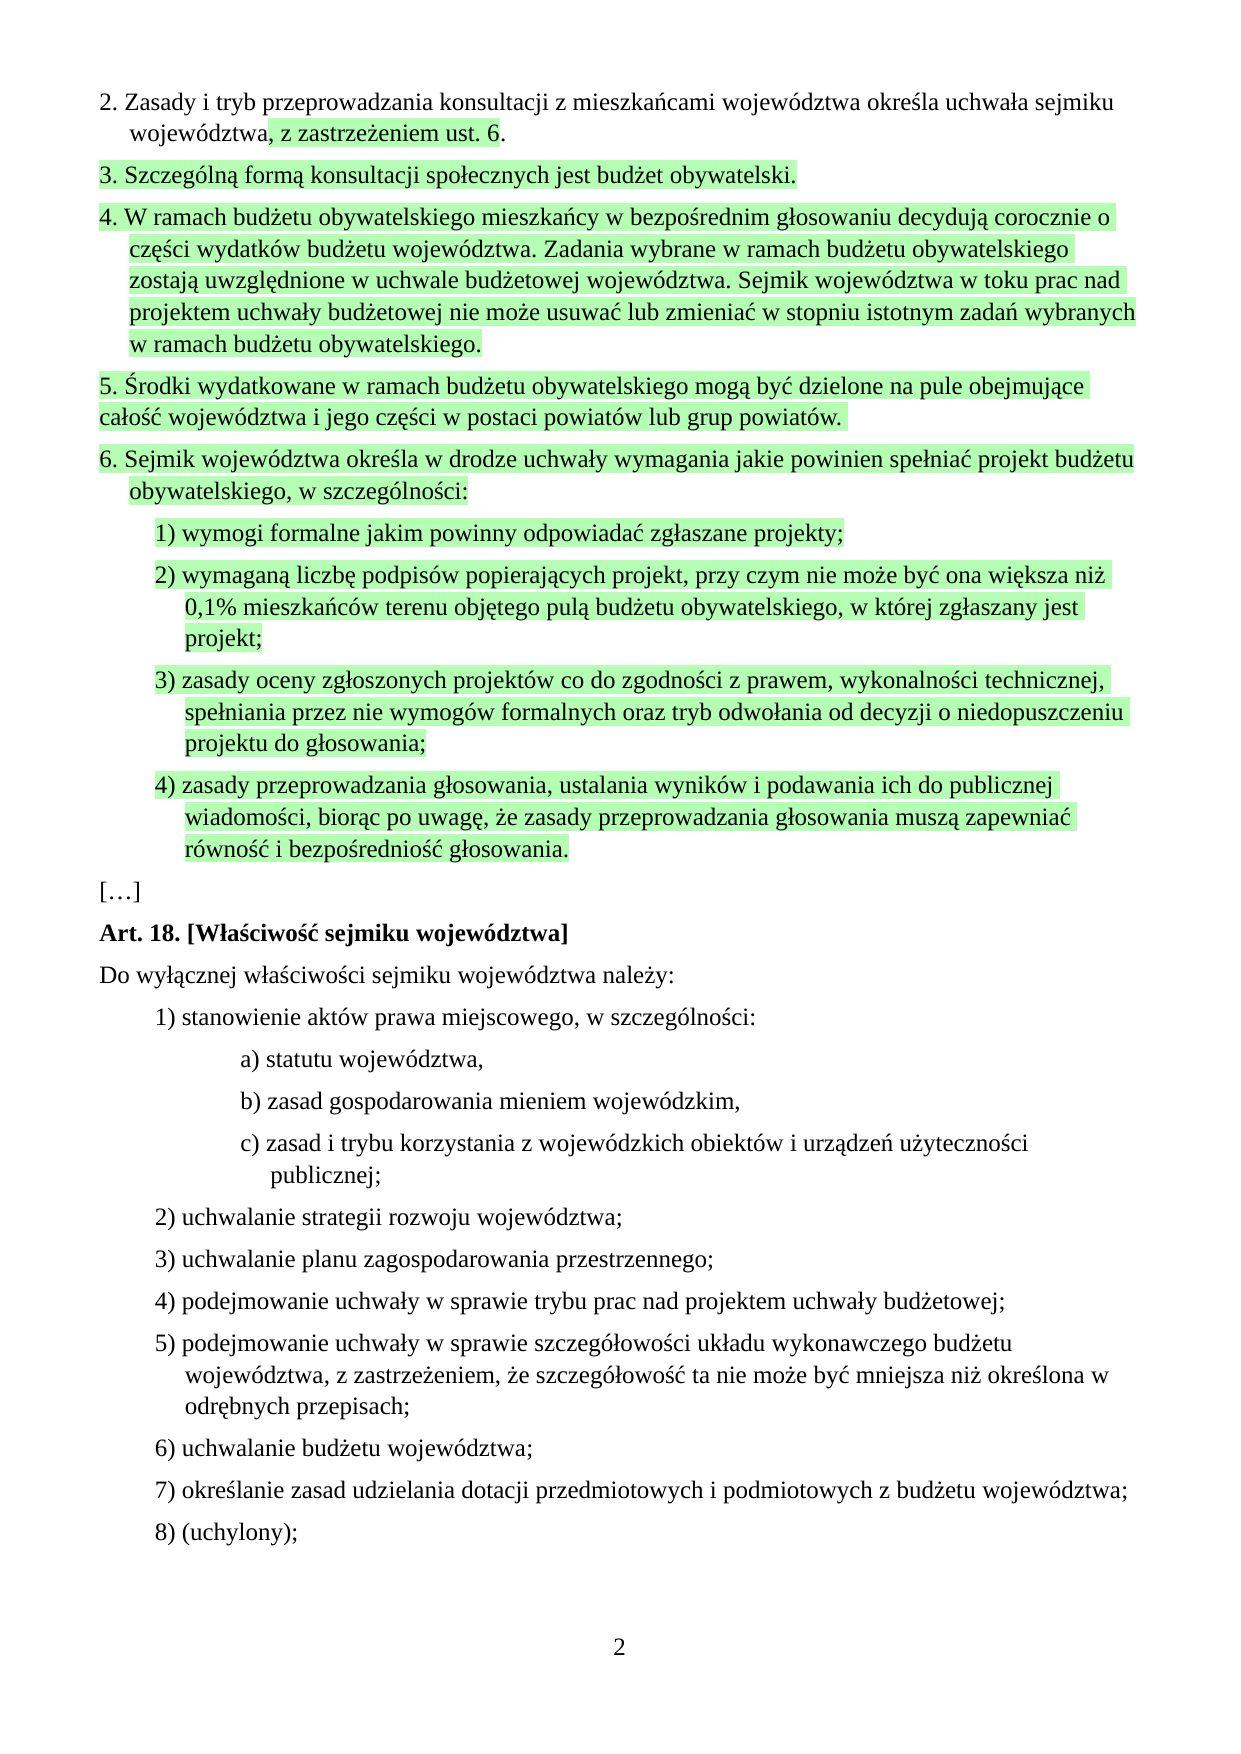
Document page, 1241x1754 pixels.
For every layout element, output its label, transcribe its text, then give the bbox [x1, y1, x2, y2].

text 3) uchwalanie planu zagospodarowania przestrzennego; [154, 1244, 1139, 1273]
text 2) uchwalanie strategii rozwoju województwa; [154, 1202, 1139, 1231]
text 4) zasady przeprowadzania głosowania, ustalania wyników i podawania ich do publicznej wiadomości, biorąc po uwagę, że zasady przeprowadzania głosowania muszą zapewniać równość i bezpośredniość głosowania. [154, 771, 1139, 862]
text 3. Szczególną formą konsultacji społecznych jest budżet obywatelski. [99, 160, 1139, 189]
text […] [99, 876, 1139, 904]
text 6) uchwalanie budżetu województwa; [154, 1433, 1139, 1462]
text 6. Sejmik województwa określa w drodze uchwały wymagania jakie powinien spełniać projekt budżetu obywatelskiego, w szczególności: [99, 444, 1139, 505]
text 3) zasady oceny zgłoszonych projektów co do zgodności z prawem, wykonalności technicznej, spełniania przez nie wymogów formalnych oraz tryb odwołania od decyzji o niedopuszczeniu projektu do głosowania; [154, 665, 1139, 757]
text 2) wymaganą liczbę podpisów popierających projekt, przy czym nie może być ona większa niż 0,1% mieszkańców terenu objętego pulą budżetu obywatelskiego, w której zgłaszany jest projekt; [154, 560, 1139, 652]
text 5) podejmowanie uchwały w sprawie szczegółowości układu wykonawczego budżetu województwa, z zastrzeżeniem, że szczegółowość ta nie może być mniejsza niż określona w odrębnych przepisach; [154, 1328, 1139, 1420]
text 7) określanie zasad udzielania dotacji przedmiotowych i podmiotowych z budżetu województwa; [154, 1475, 1139, 1504]
text c) zasad i trybu korzystania z wojewódzkich obiektów i urządzeń użyteczności publicznej; [240, 1128, 1139, 1188]
text 1) wymogi formalne jakim powinny odpowiadać zgłaszane projekty; [154, 518, 1139, 547]
text 4. W ramach budżetu obywatelskiego mieszkańcy w bezpośrednim głosowaniu decydują corocznie o części wydatków budżetu województwa. Zadania wybrane w ramach budżetu obywatelskiego zostają uwzględnione w uchwale budżetowej województwa. Sejmik województwa w toku prac nad projektem uchwały budżetowej nie może usuwać lub zmieniać w stopniu istotnym zadań wybranych w ramach budżetu obywatelskiego. [99, 202, 1139, 357]
text a) statutu województwa, [240, 1044, 1139, 1073]
text 2. Zasady i tryb przeprowadzania konsultacji z mieszkańcami województwa określa uchwała sejmiku województwa, z zastrzeżeniem ust. 6. [99, 87, 1139, 147]
text 5. Środki wydatkowane w ramach budżetu obywatelskiego mogą być dzielone na pule obejmujące całość województwa i jego części w postaci powiatów lub grup powiatów. [99, 371, 1139, 431]
text b) zasad gospodarowania mieniem wojewódzkim, [240, 1086, 1139, 1115]
text 1) stanowienie aktów prawa miejscowego, w szczególności: [154, 1002, 1139, 1031]
text Art. 18. [Właściwość sejmiku województwa] [99, 918, 1139, 947]
text 4) podejmowanie uchwały w sprawie trybu prac nad projektem uchwały budżetowej; [154, 1286, 1139, 1315]
text Do wyłącznej właściwości sejmiku województwa należy: [99, 960, 1139, 989]
text 8) (uchylony); [154, 1517, 1139, 1546]
